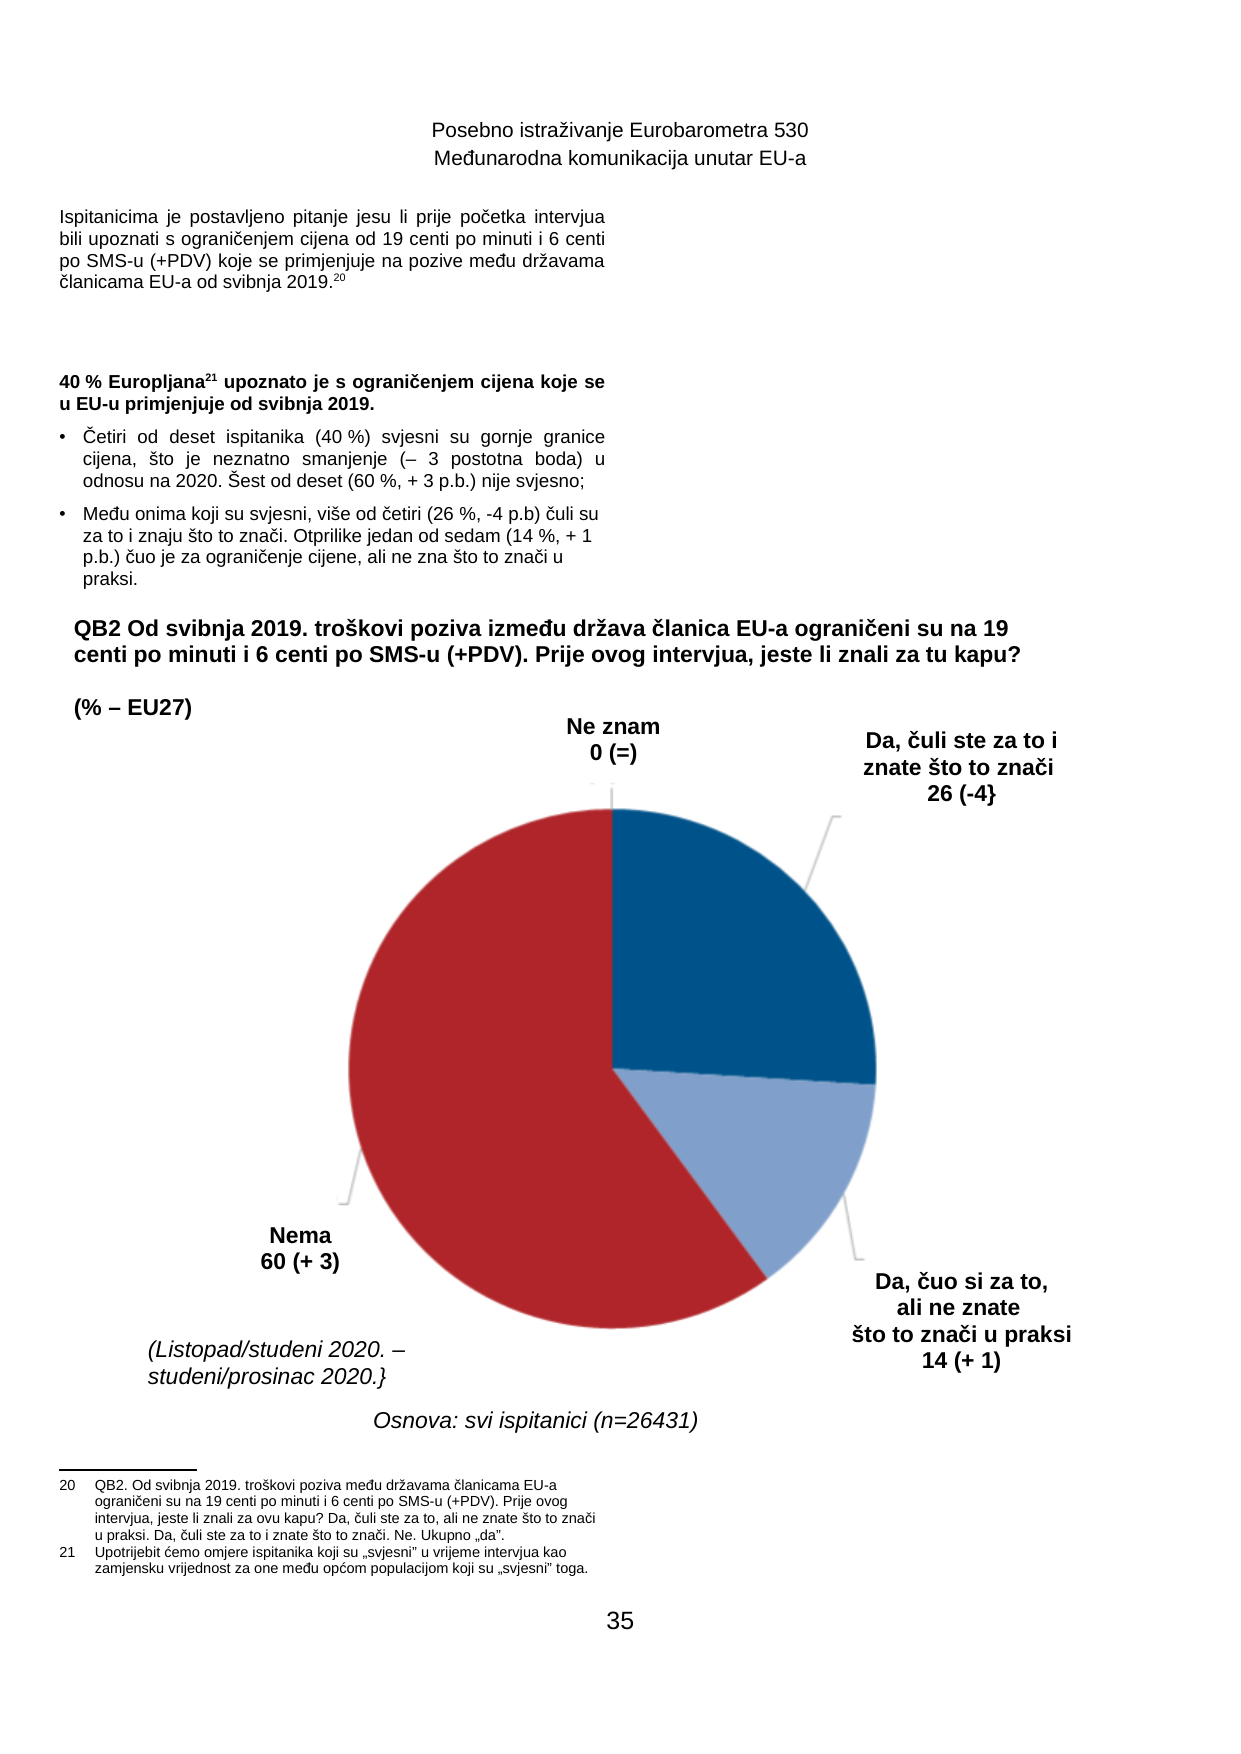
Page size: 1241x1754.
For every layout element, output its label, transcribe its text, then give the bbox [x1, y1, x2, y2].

picture [876, 1332, 882, 1340]
text Upotrijebit ćemo omjere ispitanika koji su „svjesni” u vrijeme intervjua kao zamjensku vrijednost za one među općom populacijom koji su „svjesni” toga. [59, 1543, 605, 1577]
text QB2. Od svibnja 2019. troškovi poziva među državama članicama EU-a ograničeni su na 19 centi po minuti i 6 centi po SMS-u (+PDV). Prije ovog intervjua, jeste li znali za ovu kapu? Da, čuli ste za to, ali ne znate što to znači u praksi. Da, čuli ste za to i znate što to znači. Ne. Ukupno „da”. [59, 1476, 605, 1543]
picture [321, 1256, 328, 1267]
list Među onima koji su svjesni, više od četiri (26 %, -4 p.b) čuli su za to i znaju što to znači. Otprilike jedan od sedam (14 %, + 1 p.b.) čuo je za ograničenje cijene, ali ne zna što to znači u praksi. [59, 503, 605, 589]
list Četiri od deset ispitanika (40 %) svjesni su gornje granice cijena, što je neznatno smanjenje (– 3 postotna boda) u odnosu na 2020. Šest od deset (60 %, + 3 p.b.) nije svjesno; [59, 426, 605, 491]
text Ispitanicima je postavljeno pitanje jesu li prije početka intervjua bili upoznati s ograničenjem cijena od 19 centi po minuti i 6 centi po SMS-u (+PDV) koje se primjenjuje na pozive među državama članicama EU-a od svibnja 2019. [59, 206, 605, 292]
text 40 % Europljana upoznato je s ograničenjem cijena koje se u EU-u primjenjuje od svibnja 2019. [59, 371, 605, 414]
picture [321, 769, 884, 1340]
picture [880, 1276, 884, 1286]
